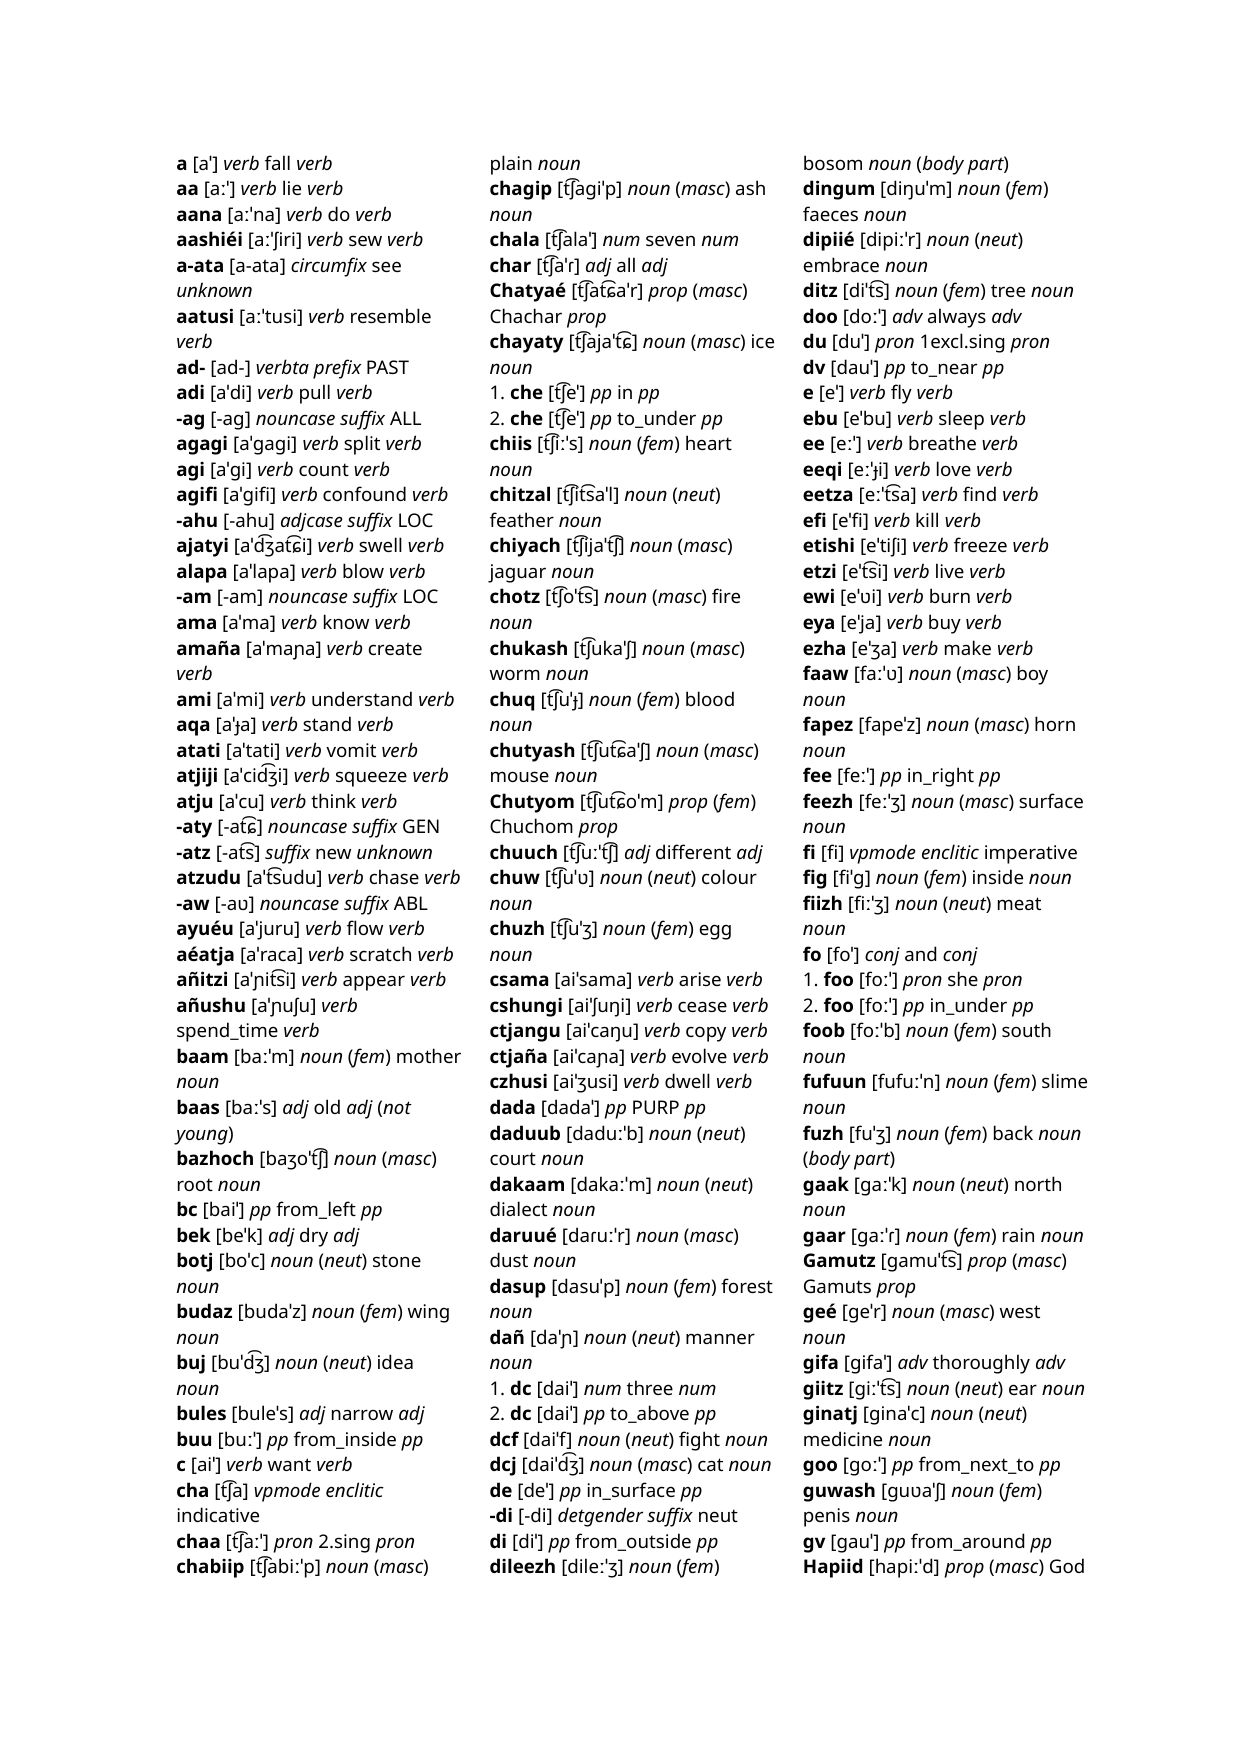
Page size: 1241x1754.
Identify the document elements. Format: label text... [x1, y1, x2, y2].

text ditz [diˈt͡s] noun (fem) tree noun [803, 278, 1090, 303]
text bules [buleˈs] adj narrow adj [176, 1401, 463, 1426]
text ctjangu [aiˈcaŋu] verb copy verb [489, 1018, 777, 1043]
text -aw [-aʋ] nouncase suffix ABL [176, 890, 463, 916]
text -atz [-at͡s] suffix new unknown [176, 839, 463, 864]
text Gamutz [ɡamuˈt͡s] prop (masc) Gamuts prop [803, 1247, 1090, 1298]
text Hapiid [hapiːˈd] prop (masc) God [803, 1554, 1090, 1579]
text di [diˈ] pp from_outside pp [489, 1528, 777, 1554]
text baas [baːˈs] adj old adj (not young) [176, 1094, 463, 1145]
text eetza [eːˈt͡sa] verb find verb [803, 482, 1090, 507]
text fuzh [fuˈʒ] noun (fem) back noun (body part) [803, 1120, 1090, 1171]
text chabiip [t͡ʃabiːˈp] noun (masc) [176, 1554, 463, 1579]
text doo [doːˈ] adv always adv [803, 303, 1090, 329]
text -ag [-aɡ] nouncase suffix ALL [176, 405, 463, 431]
text daruué [daɾuːˈr] noun (masc) dust noun [489, 1222, 777, 1273]
text a-ata [a-ata] circumfix see unknown [176, 252, 463, 303]
text eya [eˈja] verb buy verb [803, 609, 1090, 635]
text chiyach [t͡ʃijaˈt͡ʃ] noun (masc) jaguar noun [489, 533, 777, 584]
text chiis [t͡ʃiːˈs] noun (fem) heart noun [489, 431, 777, 482]
text dasup [dasuˈp] noun (fem) forest noun [489, 1273, 777, 1324]
text feezh [feːˈʒ] noun (masc) surface noun [803, 788, 1090, 839]
text 1. foo [foːˈ] pron she pron [803, 967, 1090, 992]
text char [t͡ʃaˈɾ] adj all adj [489, 252, 777, 278]
text dada [dadaˈ] pp PURP pp [489, 1094, 777, 1120]
text gifa [ɡifaˈ] adv thoroughly adv [803, 1349, 1090, 1375]
text buj [buˈd͡ʒ] noun (neut) idea noun [176, 1349, 463, 1401]
text goo [ɡoːˈ] pp from_next_to pp [803, 1452, 1090, 1477]
text fiizh [fiːˈʒ] noun (neut) meat noun [803, 890, 1090, 941]
text -aty [-at͡ɕ] nouncase suffix GEN [176, 813, 463, 839]
text -ahu [-ahu] adjcase suffix LOC [176, 507, 463, 533]
text ama [aˈma] verb know verb [176, 609, 463, 635]
text chuq [t͡ʃuˈɟ] noun (fem) blood noun [489, 686, 777, 737]
text ebu [eˈbu] verb sleep verb [803, 405, 1090, 431]
text daduub [daduːˈb] noun (neut) court noun [489, 1120, 777, 1171]
text budaz [budaˈz] noun (fem) wing noun [176, 1298, 463, 1349]
text dcj [daiˈd͡ʒ] noun (masc) cat noun [489, 1452, 777, 1477]
text ewi [eˈʋi] verb burn verb [803, 584, 1090, 609]
text fi [fi] vpmode enclitic imperative [803, 839, 1090, 864]
text 1. che [t͡ʃeˈ] pp in pp [489, 380, 777, 405]
text atzudu [aˈt͡sudu] verb chase verb [176, 864, 463, 890]
text gaar [ɡaːˈɾ] noun (fem) rain noun [803, 1222, 1090, 1247]
text bazhoch [baʒoˈt͡ʃ] noun (masc) root noun [176, 1145, 463, 1196]
text chagip [t͡ʃaɡiˈp] noun (masc) ash noun [489, 176, 777, 227]
text atati [aˈtati] verb vomit verb [176, 737, 463, 762]
text etzi [eˈt͡si] verb live verb [803, 558, 1090, 584]
text ee [eːˈ] verb breathe verb [803, 431, 1090, 456]
text adi [aˈdi] verb pull verb [176, 380, 463, 405]
text baam [baːˈm] noun (fem) mother noun [176, 1043, 463, 1094]
text amaña [aˈmaɲa] verb create verb [176, 635, 463, 686]
text 2. dc [daiˈ] pp to_above pp [489, 1401, 777, 1426]
text fufuun [fufuːˈn] noun (fem) slime noun [803, 1069, 1090, 1120]
text faaw [faːˈʋ] noun (masc) boy noun [803, 660, 1090, 711]
text bc [baiˈ] pp from_left pp [176, 1196, 463, 1222]
text aéatja [aˈraca] verb scratch verb [176, 941, 463, 967]
text agagi [aˈɡaɡi] verb split verb [176, 431, 463, 456]
text fee [feːˈ] pp in_right pp [803, 762, 1090, 788]
text agi [aˈɡi] verb count verb [176, 456, 463, 482]
text fo [foˈ] conj and conj [803, 941, 1090, 967]
text ginatj [ɡinaˈc] noun (neut) medicine noun [803, 1401, 1090, 1452]
text fig [fiˈɡ] noun (fem) inside noun [803, 864, 1090, 890]
text aqa [aˈɟa] verb stand verb [176, 711, 463, 737]
text c [aiˈ] verb want verb [176, 1452, 463, 1477]
text gaak [ɡaːˈk] noun (neut) north noun [803, 1171, 1090, 1222]
text giitz [ɡiːˈt͡s] noun (neut) ear noun [803, 1375, 1090, 1401]
text chitzal [t͡ʃit͡saˈl] noun (neut) feather noun [489, 482, 777, 533]
text chukash [t͡ʃukaˈʃ] noun (masc) worm noun [489, 635, 777, 686]
text chuw [t͡ʃuˈʋ] noun (neut) colour noun [489, 864, 777, 916]
text aa [aːˈ] verb lie verb [176, 176, 463, 201]
text dipiié [dipiːˈr] noun (neut) embrace noun [803, 227, 1090, 278]
text ad- [ad-] verbta prefix PAST [176, 354, 463, 380]
text atjiji [aˈcid͡ʒi] verb squeeze verb [176, 762, 463, 788]
text 2. che [t͡ʃeˈ] pp to_under pp [489, 405, 777, 431]
text dañ [daˈɲ] noun (neut) manner noun [489, 1324, 777, 1375]
text aashiéi [aːˈʃiri] verb sew verb [176, 227, 463, 252]
text plain noun [489, 150, 777, 176]
text bek [beˈk] adj dry adj [176, 1222, 463, 1247]
text chala [t͡ʃalaˈ] num seven num [489, 227, 777, 252]
text csama [aiˈsama] verb arise verb [489, 967, 777, 992]
text ayuéu [aˈjuru] verb flow verb [176, 916, 463, 941]
text du [duˈ] pron 1excl.sing pron [803, 329, 1090, 354]
text gv [ɡauˈ] pp from_around pp [803, 1528, 1090, 1554]
text 2. foo [foːˈ] pp in_under pp [803, 992, 1090, 1018]
text -di [-di] detgender suffix neut [489, 1503, 777, 1528]
text ami [aˈmi] verb understand verb [176, 686, 463, 711]
text aatusi [aːˈtusi] verb resemble verb [176, 303, 463, 354]
text dcf [daiˈf] noun (neut) fight noun [489, 1426, 777, 1452]
text atju [aˈcu] verb think verb [176, 788, 463, 813]
text cshungi [aiˈʃuŋi] verb cease verb [489, 992, 777, 1018]
text fapez [fapeˈz] noun (masc) horn noun [803, 711, 1090, 762]
text czhusi [aiˈʒusi] verb dwell verb [489, 1069, 777, 1094]
text e [eˈ] verb fly verb [803, 380, 1090, 405]
text dv [dauˈ] pp to_near pp [803, 354, 1090, 380]
text añushu [aˈɲuʃu] verb spend_time verb [176, 992, 463, 1043]
text Chutyom [t͡ʃut͡ɕoˈm] prop (fem) Chuchom prop [489, 788, 777, 839]
text chuuch [t͡ʃuːˈt͡ʃ] adj different adj [489, 839, 777, 864]
text etishi [eˈtiʃi] verb freeze verb [803, 533, 1090, 558]
text chaa [t͡ʃaːˈ] pron 2.sing pron [176, 1528, 463, 1554]
text cha [t͡ʃa] vpmode enclitic indicative [176, 1477, 463, 1528]
text efi [eˈfi] verb kill verb [803, 507, 1090, 533]
text dakaam [dakaːˈm] noun (neut) dialect noun [489, 1171, 777, 1222]
text botj [boˈc] noun (neut) stone noun [176, 1247, 463, 1298]
text Chatyaé [t͡ʃat͡ɕaˈr] prop (masc) Chachar prop [489, 278, 777, 329]
text -am [-am] nouncase suffix LOC [176, 584, 463, 609]
text bosom noun (body part) [803, 150, 1090, 176]
text de [deˈ] pp in_surface pp [489, 1477, 777, 1503]
text chuzh [t͡ʃuˈʒ] noun (fem) egg noun [489, 916, 777, 967]
text foob [foːˈb] noun (fem) south noun [803, 1018, 1090, 1069]
text ctjaña [aiˈcaɲa] verb evolve verb [489, 1043, 777, 1069]
text ezha [eˈʒa] verb make verb [803, 635, 1090, 660]
text añitzi [aˈɲit͡si] verb appear verb [176, 967, 463, 992]
text 1. dc [daiˈ] num three num [489, 1375, 777, 1401]
text geé [ɡeˈr] noun (masc) west noun [803, 1298, 1090, 1349]
text chutyash [t͡ʃut͡ɕaˈʃ] noun (masc) mouse noun [489, 737, 777, 788]
text guwash [ɡuʋaˈʃ] noun (fem) penis noun [803, 1477, 1090, 1528]
text chotz [t͡ʃoˈt͡s] noun (masc) fire noun [489, 584, 777, 635]
text dileezh [dileːˈʒ] noun (fem) [489, 1554, 777, 1579]
text dingum [diŋuˈm] noun (fem) faeces noun [803, 176, 1090, 227]
text aana [aːˈna] verb do verb [176, 201, 463, 227]
text ajatyi [aˈd͡ʒat͡ɕi] verb swell verb [176, 533, 463, 558]
text agifi [aˈɡifi] verb confound verb [176, 482, 463, 507]
text a [aˈ] verb fall verb [176, 150, 463, 176]
text chayaty [t͡ʃajaˈt͡ɕ] noun (masc) ice noun [489, 329, 777, 380]
text eeqi [eːˈɟi] verb love verb [803, 456, 1090, 482]
text alapa [aˈlapa] verb blow verb [176, 558, 463, 584]
text buu [buːˈ] pp from_inside pp [176, 1426, 463, 1452]
